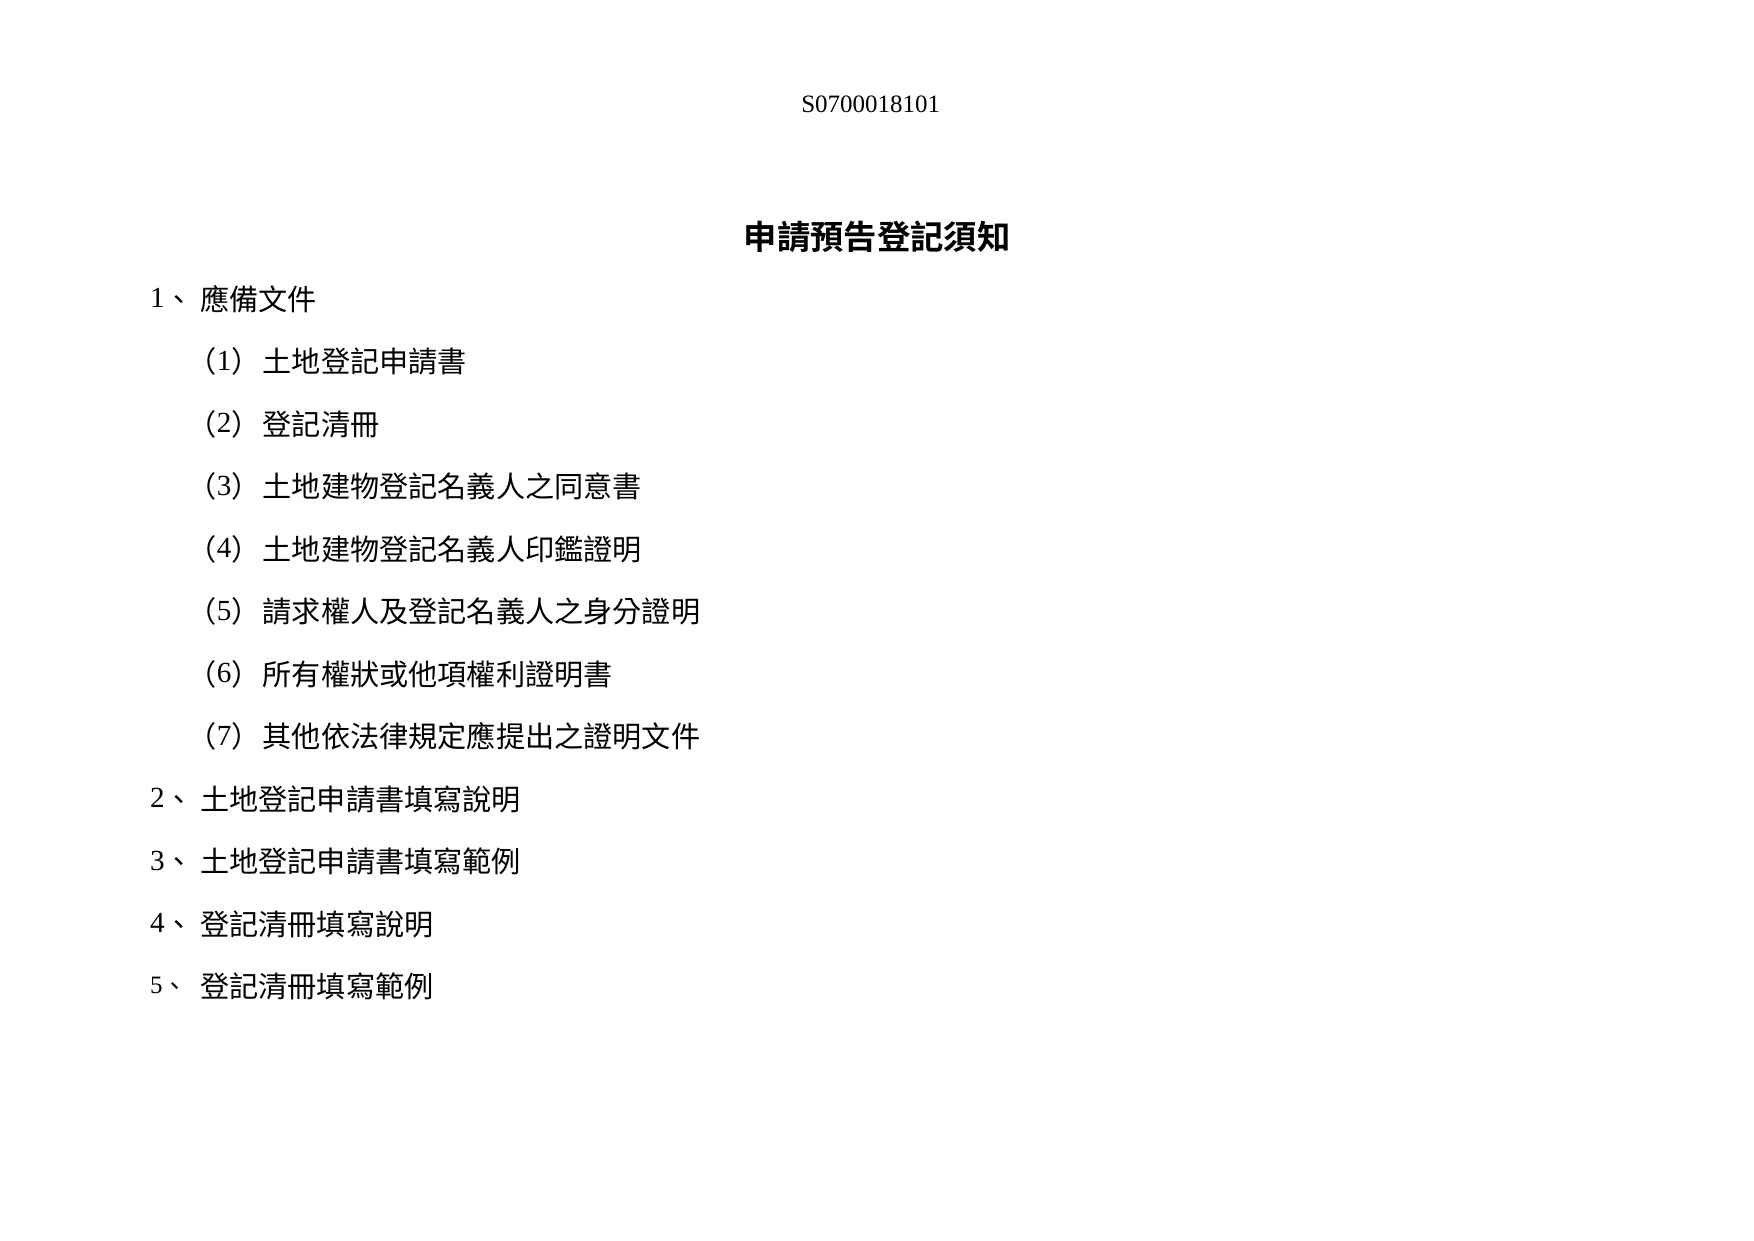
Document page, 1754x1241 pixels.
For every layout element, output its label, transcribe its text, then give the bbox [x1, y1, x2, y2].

list 土地登記申請書 [187, 318, 1604, 381]
list 登記清冊填寫說明 [150, 881, 1604, 943]
list 登記清冊填寫範例 [150, 943, 1604, 1006]
list 其他依法律規定應提出之證明文件 [187, 693, 1604, 756]
list 請求權人及登記名義人之身分證明 [187, 568, 1604, 631]
list 土地建物登記名義人印鑑證明 [187, 506, 1604, 568]
list 土地建物登記名義人之同意書 [187, 443, 1604, 506]
text 申請預告登記須知 [150, 193, 1604, 256]
list 土地登記申請書填寫說明 [150, 756, 1604, 818]
list 所有權狀或他項權利證明書 [187, 631, 1604, 693]
list 登記清冊 [187, 381, 1604, 443]
list 土地登記申請書填寫範例 [150, 818, 1604, 881]
list 應備文件 [150, 256, 1604, 318]
